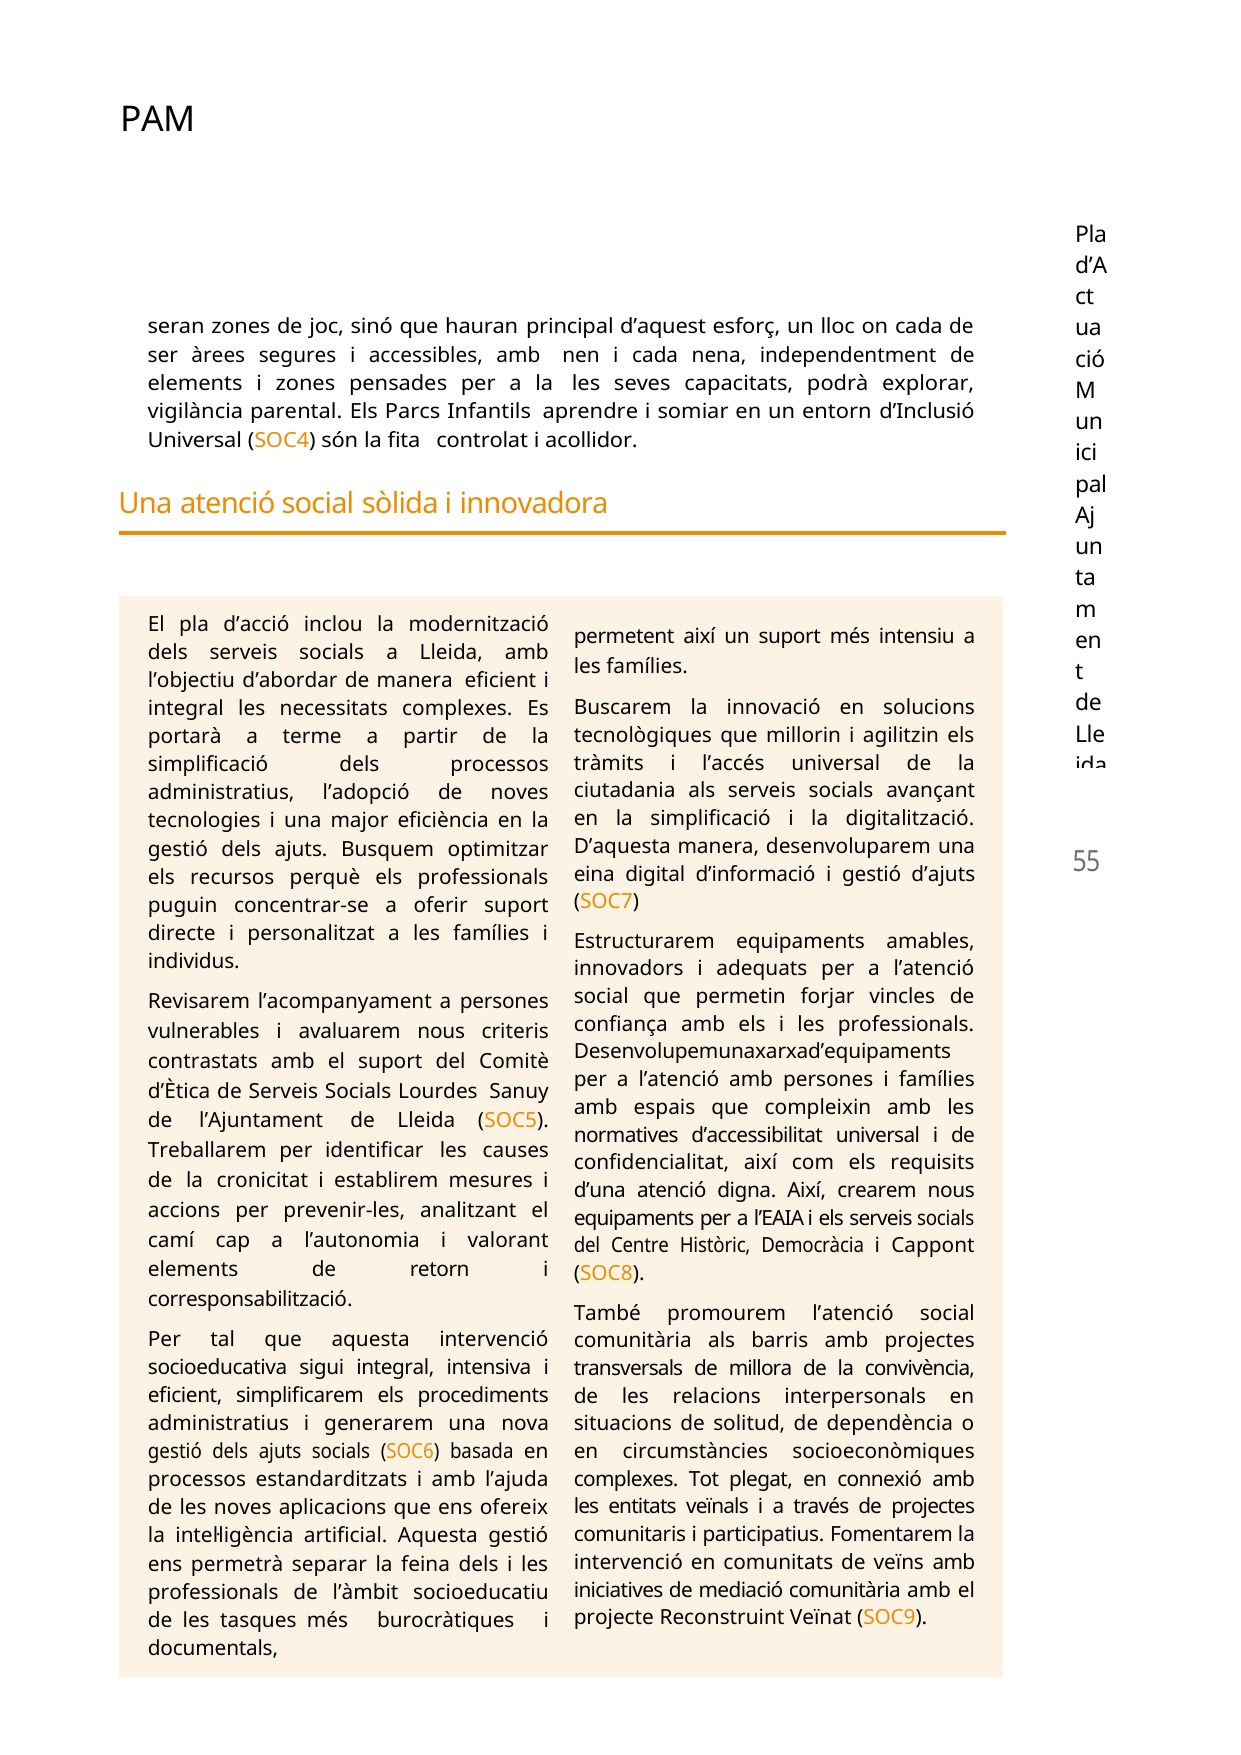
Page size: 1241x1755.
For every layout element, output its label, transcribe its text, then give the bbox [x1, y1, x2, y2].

text El pla d’acció inclou la modernització dels serveis socials a Lleida, amb l’objectiu d’abordar de manera eficient i integral les necessitats complexes. Es portarà a terme a partir de la simplificació dels processos administratius, l’adopció de noves tecnologies i una major eficiència en la gestió dels ajuts. Busquem optimitzar els recursos perquè els professionals puguin concentrar-se a oferir suport directe i personalitzat a les famílies i individus. [148, 608, 549, 974]
text El pla d’acció inclou la modernització dels serveis socials a Lleida, amb l’objectiu d’abordar de manera eficient i integral les necessitats complexes. Es portarà a terme a partir de la simplificació dels processos administratius, l’adopció de noves tecnologies i una major eficiència en la gestió dels ajuts. Busquem optimitzar els recursos perquè els professionals puguin concentrar-se a oferir suport directe i personalitzat a les famílies i individus. [148, 986, 549, 1313]
text 55 [1072, 840, 1107, 879]
text Una atenció social sòlida i innovadora [118, 216, 1107, 767]
text [1107, 482, 1138, 522]
text seran zones de joc, sinó que hauran principal d’aquest esforç, un lloc on cada de ser àrees segures i accessibles, amb nen i cada nena, independentment de elements i zones pensades per a la les seves capacitats, podrà explorar, vigilància parental. Els Parcs Infantils aprendre i somiar en un entorn d’Inclusió Universal (SOC4) són la fita controlat i acollidor. [147, 311, 975, 453]
text Pla d’Actuació Municipal Ajuntament de Lleida [1075, 217, 1107, 767]
